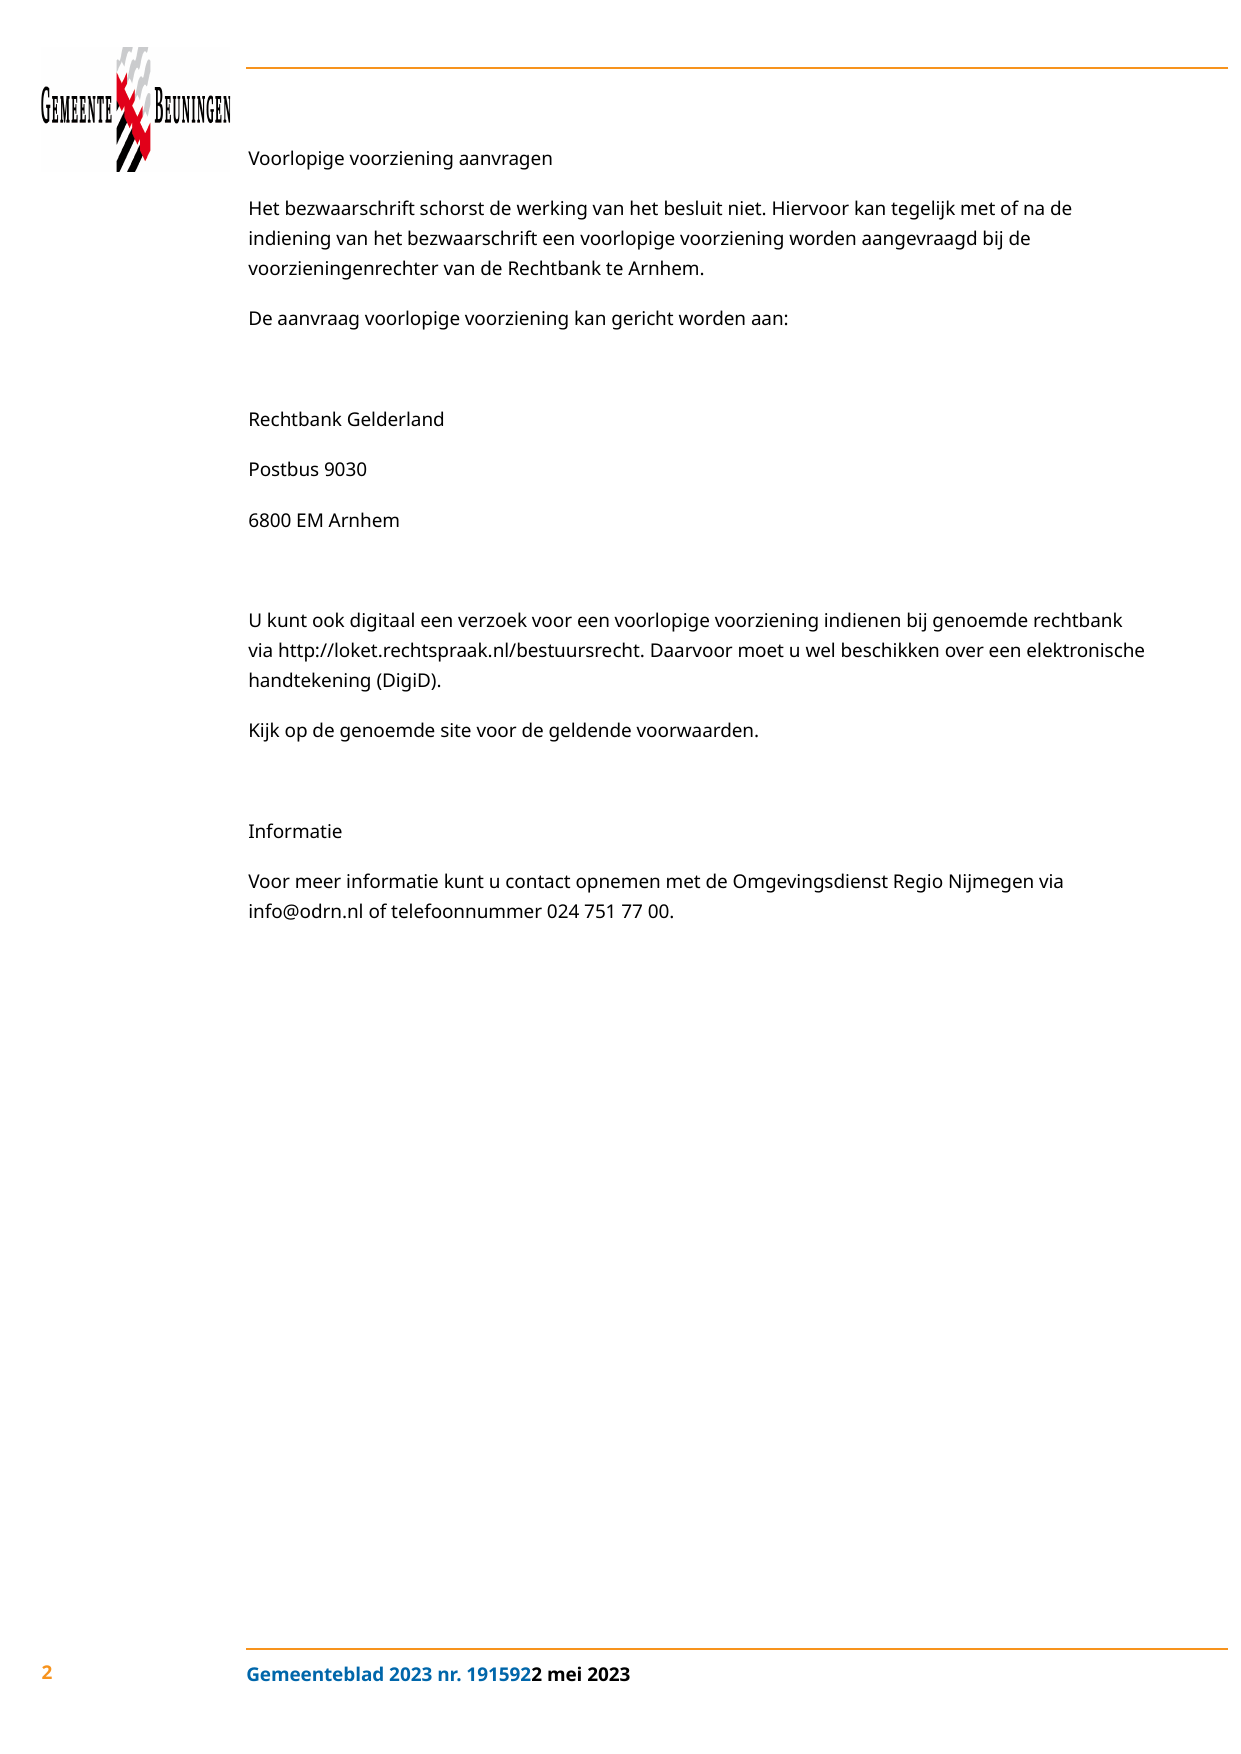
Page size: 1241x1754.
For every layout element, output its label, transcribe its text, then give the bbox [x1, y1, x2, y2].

text U kunt ook digitaal een verzoek voor een voorlopige voorziening indienen bij genoemde rechtbank via http://loket.rechtspraak.nl/bestuursrecht. Daarvoor moet u wel beschikken over een elektronische handtekening (DigiD). [248, 608, 1152, 693]
text Voor meer informatie kunt u contact opnemen met de Omgevingsdienst Regio Nijmegen via info@odrn.nl of telefoonnummer 024 751 77 00. [248, 868, 1152, 924]
text Voorlopige voorziening aanvragen [248, 145, 1152, 171]
text Informatie [248, 818, 1152, 844]
text Rechtbank Gelderland [248, 406, 1152, 432]
text 6800 EM Arnhem [248, 507, 1152, 533]
picture [41, 47, 231, 172]
text De aanvraag voorlopige voorziening kan gericht worden aan: [248, 305, 1152, 331]
text Kijk op de genoemde site voor de geldende voorwaarden. [248, 717, 1152, 743]
text Postbus 9030 [248, 456, 1152, 482]
text Het bezwaarschrift schorst de werking van het besluit niet. Hiervoor kan tegelijk met of na de indiening van het bezwaarschrift een voorlopige voorziening worden aangevraagd bij de voorzieningenrechter van de Rechtbank te Arnhem. [248, 196, 1152, 281]
